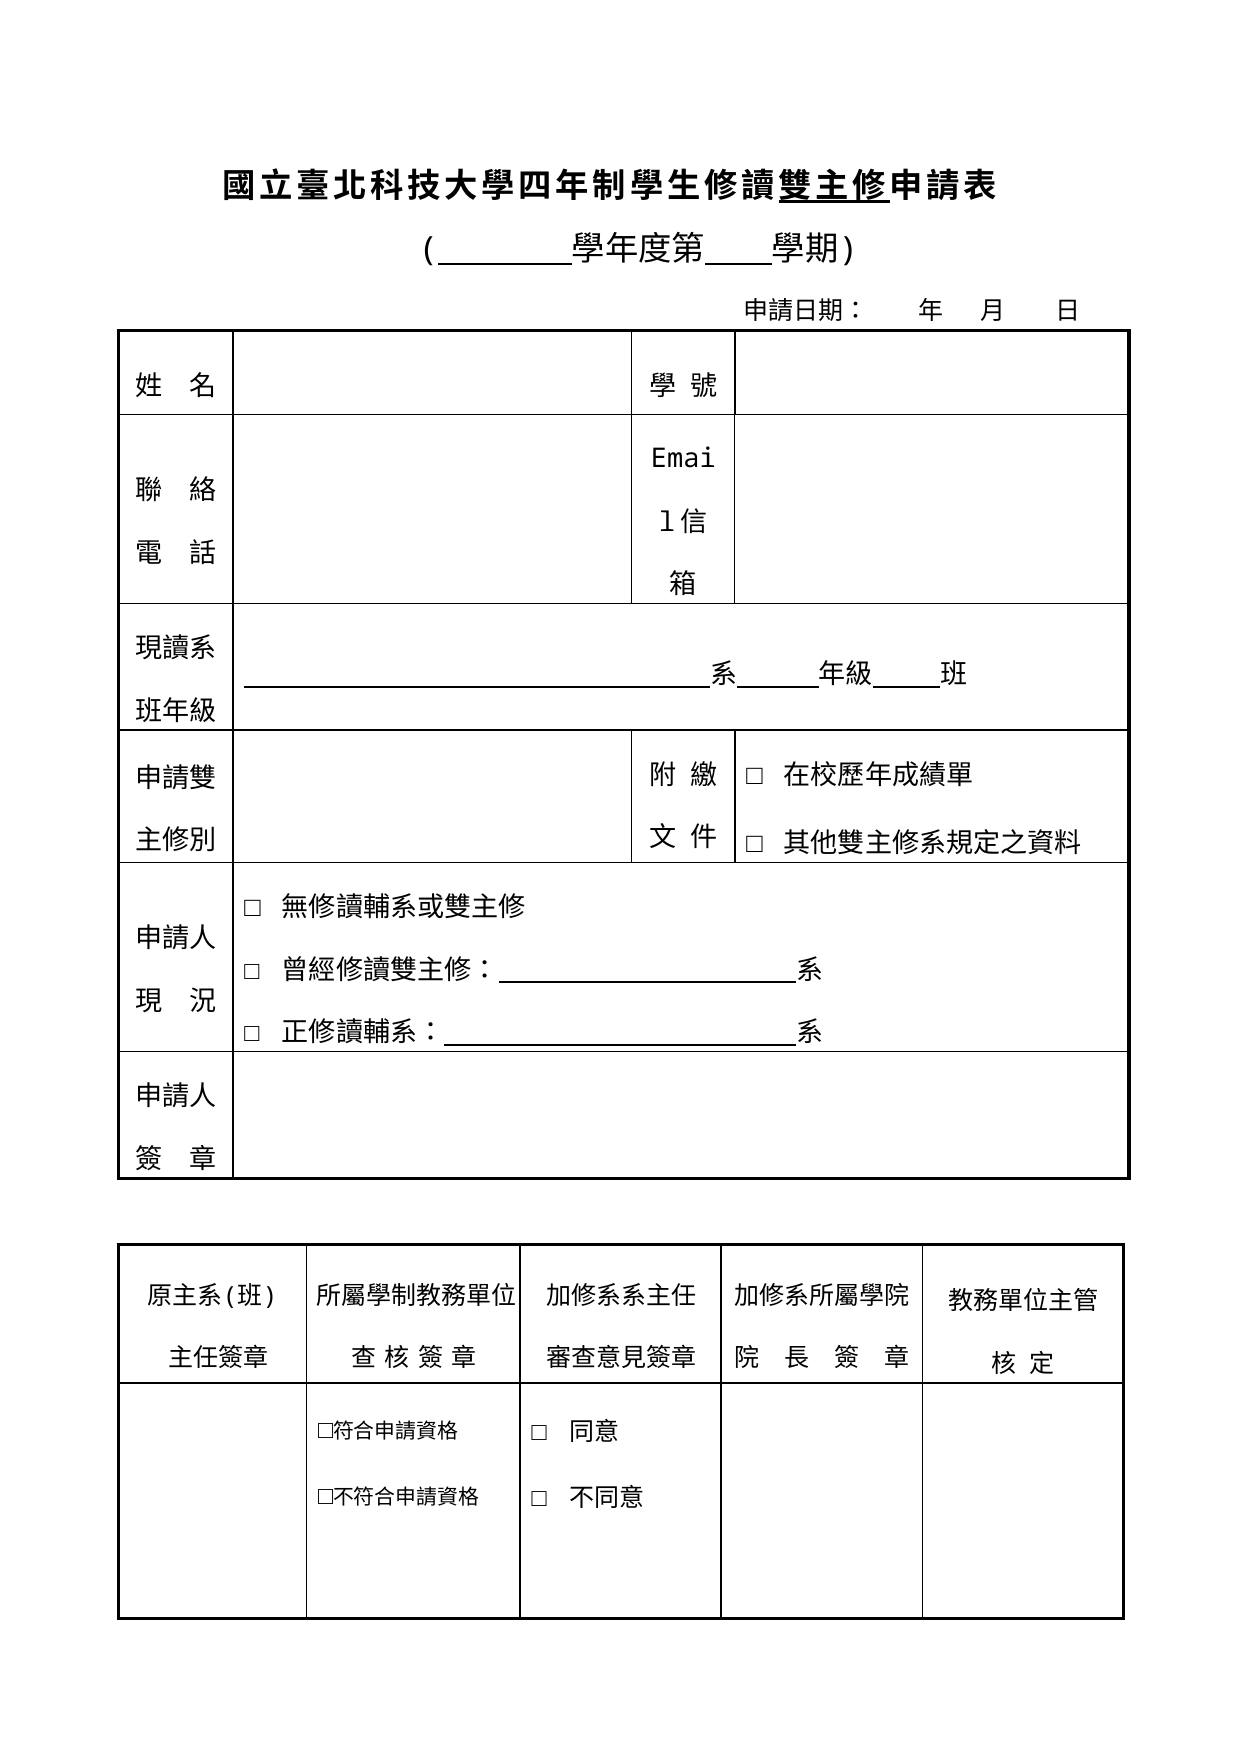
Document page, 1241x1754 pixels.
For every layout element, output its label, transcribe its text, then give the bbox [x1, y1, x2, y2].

table_cell [234, 415, 631, 603]
table_cell 聯 絡 電 話 [120, 415, 232, 603]
table_header 教務單位主管 核 定 [923, 1246, 1122, 1382]
table_cell 系 年級 班 [234, 604, 1127, 729]
table_cell 在校歷年成績單 其他雙主修系規定之資料 [736, 731, 1127, 862]
text 國立臺北科技大學四年制學生修讀雙主修申請表 [118, 142, 1080, 204]
table_cell [234, 731, 631, 862]
table_header [736, 332, 1127, 413]
table_header 加修系系主任 審查意見簽章 [521, 1246, 720, 1382]
table_cell 申請人簽 章 [120, 1052, 232, 1177]
table_cell 同意 不同意 [521, 1384, 720, 1617]
text ( 學年度第 學期) [118, 204, 1122, 267]
table_cell 現讀系班年級 [120, 604, 232, 729]
table_header 原主系(班) 主任簽章 [120, 1246, 306, 1382]
table_cell [735, 415, 1127, 603]
table_cell [120, 1384, 306, 1617]
table_cell 申請人現 況 [120, 863, 232, 1051]
table_header [234, 332, 631, 413]
table_cell [722, 1384, 922, 1617]
table_header 所屬學制教務單位查核簽章 [307, 1246, 519, 1382]
table_cell 申請雙主修別 [120, 731, 232, 862]
table_cell [234, 1052, 1127, 1177]
table_header 加修系所屬學院院 長 簽 章 [722, 1246, 922, 1382]
table_cell [923, 1384, 1122, 1617]
text 申請日期： 年 月 日 [118, 267, 1080, 329]
table_cell □符合申請資格 □不符合申請資格 [307, 1384, 519, 1617]
table_cell Email信 箱 [632, 415, 734, 603]
table_cell 無修讀輔系或雙主修 曾經修讀雙主修： 系 正修讀輔系： 系 [234, 863, 1127, 1051]
table_cell 附 繳 文 件 [632, 731, 734, 862]
table_header 學 號 [632, 332, 734, 413]
table_header 姓 名 [120, 332, 232, 413]
